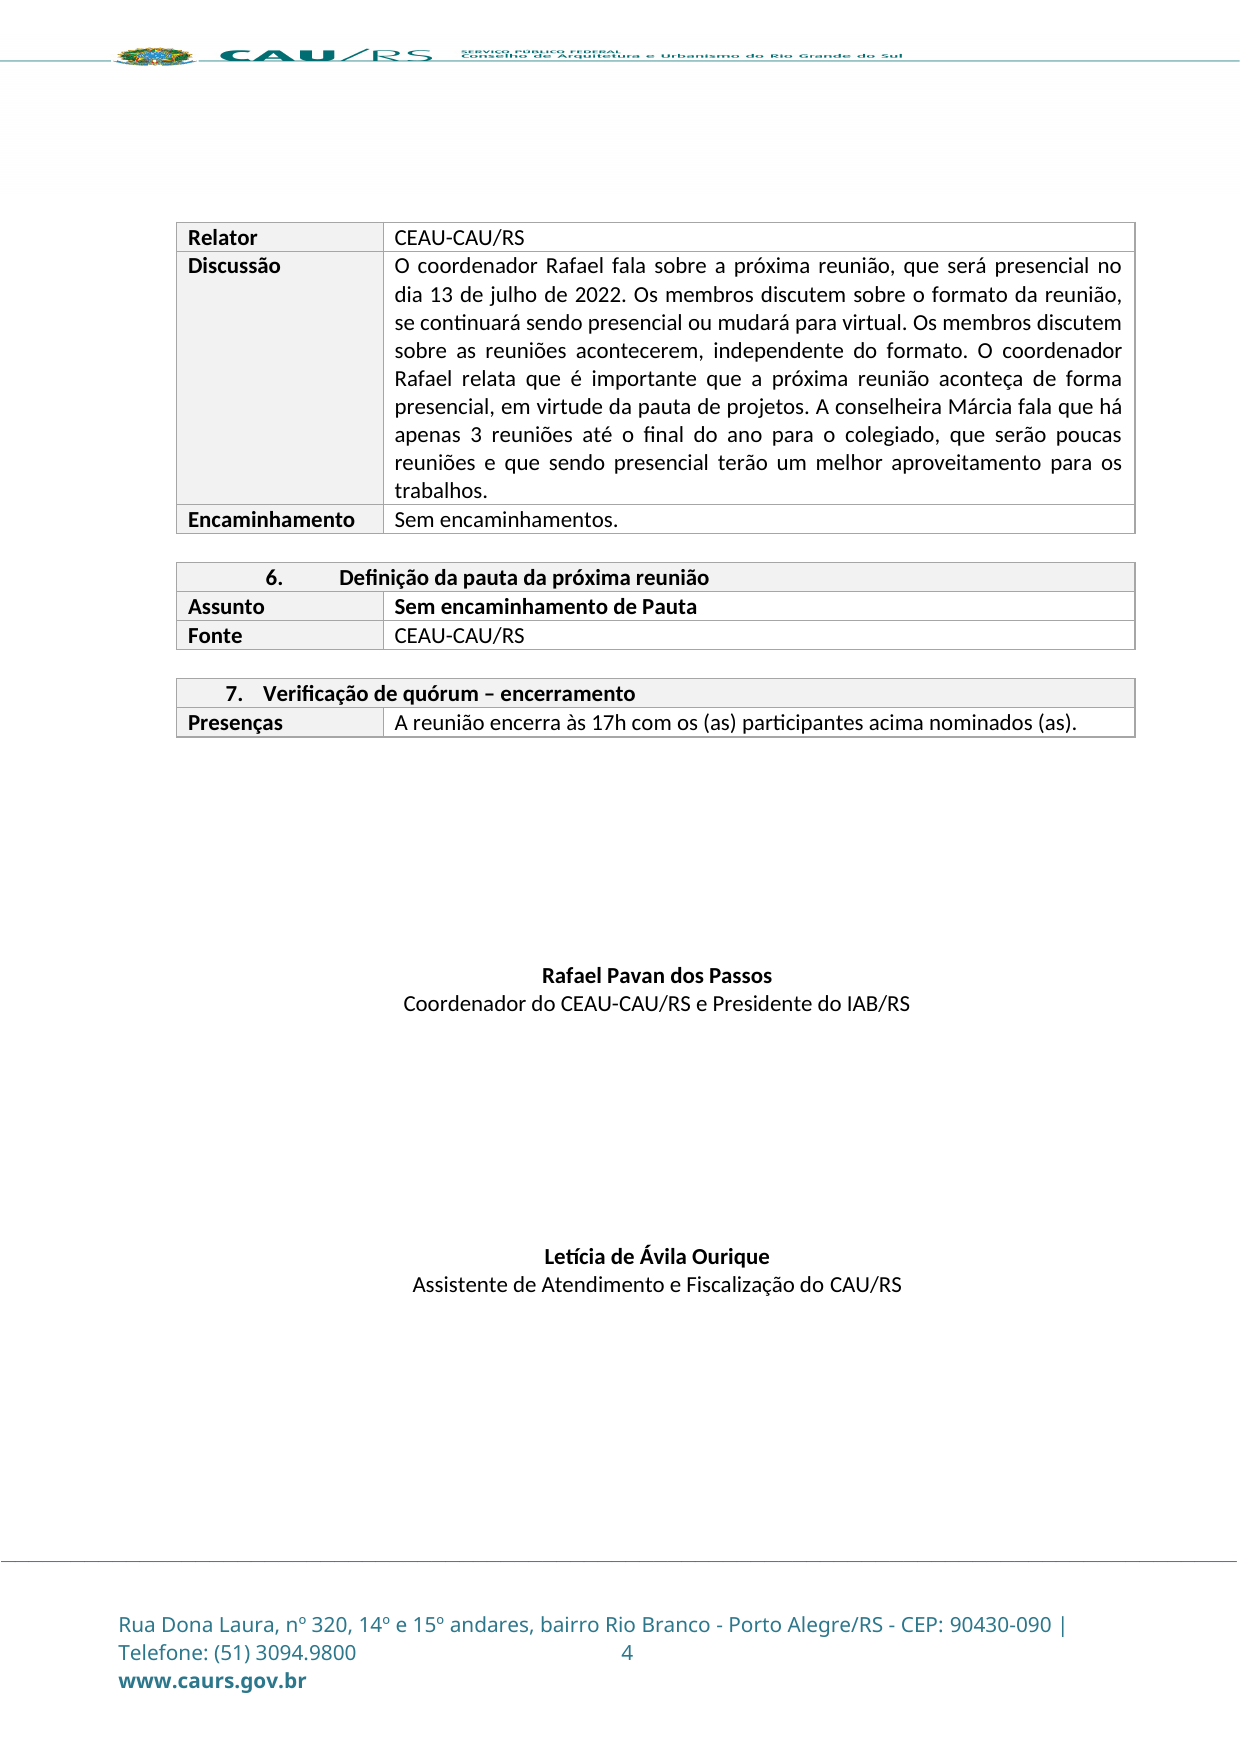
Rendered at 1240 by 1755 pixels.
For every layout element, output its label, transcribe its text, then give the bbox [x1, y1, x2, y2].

table_cell A reunião encerra às 17h com os (as) participantes acima nominados (as). [384, 708, 1134, 736]
table_cell Definição da pauta da próxima reunião [177, 563, 1134, 591]
table_cell Sem encaminhamento de Pauta [384, 592, 1134, 620]
table_cell [177, 650, 1135, 678]
table_cell CEAU-CAU/RS [384, 621, 1134, 649]
table_cell Relator [177, 223, 383, 251]
table_cell [177, 1046, 1137, 1186]
table_cell [177, 1186, 1137, 1242]
table_cell Fonte [177, 621, 383, 649]
table_cell Presenças [177, 708, 383, 736]
table_cell Sem encaminhamentos. [384, 505, 1134, 533]
table_cell O coordenador Rafael fala sobre a próxima reunião, que será presencial no dia 13 de julho de 2022. Os membros discutem sobre o formato da reunião, se continuará sendo presencial ou mudará para virtual. Os membros discutem sobre as reuniões acontecerem, independente do formato. O coordenador Rafael relata que é importante que a próxima reunião aconteça de forma presencial, em virtude da pauta de projetos. A conselheira Márcia fala que há apenas 3 reuniões até o final do ano para o colegiado, que serão poucas reuniões e que sendo presencial terão um melhor aproveitamento para os trabalhos. [384, 252, 1134, 504]
table_cell [177, 534, 1135, 562]
table_header Rafael Pavan dos Passos Coordenador do CEAU-CAU/RS e Presidente do IAB/RS [177, 738, 1137, 1046]
table_cell Letícia de Ávila Ourique Assistente de Atendimento e Fiscalização do CAU/RS [177, 1242, 1137, 1306]
table_cell Discussão [177, 252, 383, 504]
table_cell Encaminhamento [177, 505, 383, 533]
table_cell Assunto [177, 592, 383, 620]
table_cell CEAU-CAU/RS [384, 223, 1134, 251]
table_cell Verificação de quórum – encerramento [177, 679, 1134, 707]
